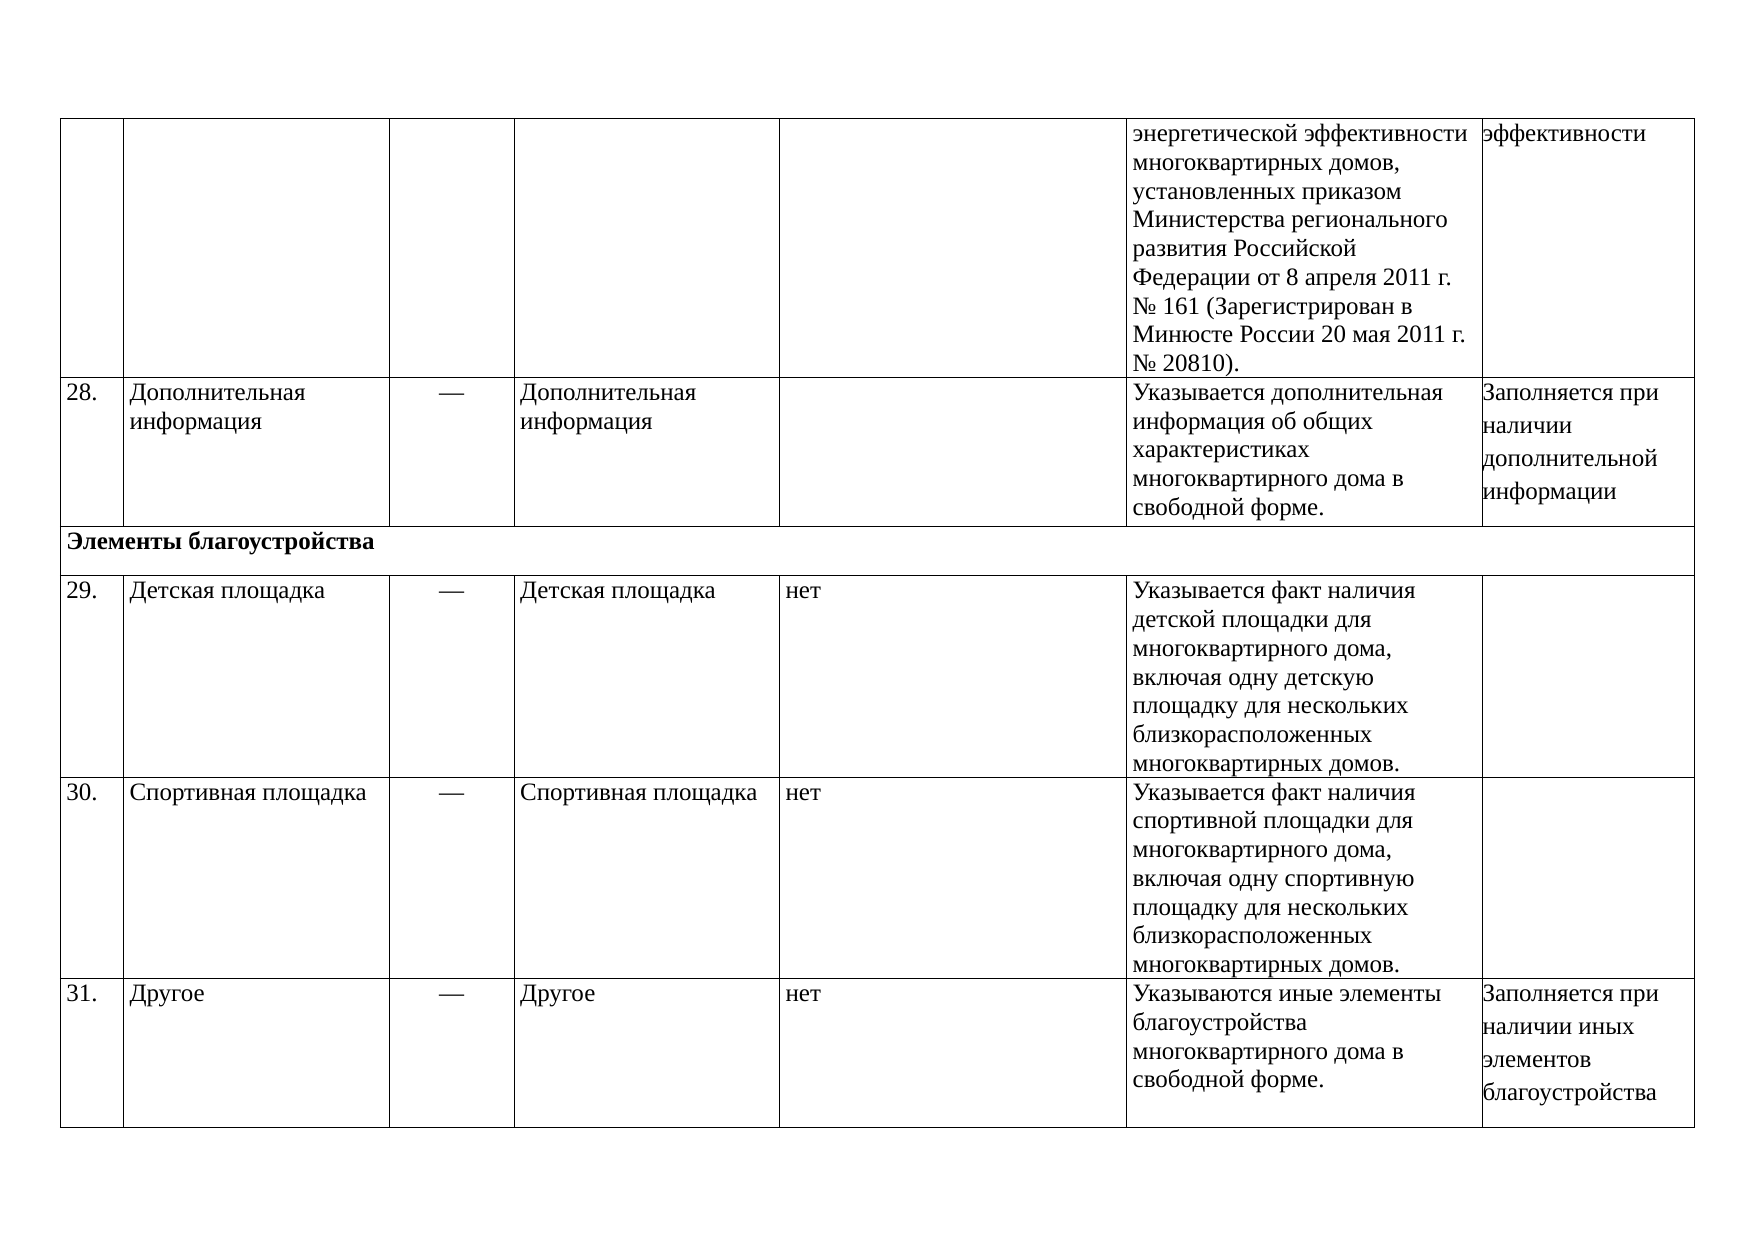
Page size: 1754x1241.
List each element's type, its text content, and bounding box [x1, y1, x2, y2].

table_cell Дополнительная информация [124, 378, 389, 526]
table_cell Дополнительная информация [515, 378, 779, 526]
table_cell [780, 119, 1126, 377]
table_cell Детская площадка [515, 576, 779, 777]
table_cell [515, 119, 779, 377]
table_cell Указывается дополнительная информация об общих характеристиках многоквартирного дома в свободной форме. [1127, 378, 1482, 526]
table_cell [780, 378, 1126, 526]
table_cell — [390, 576, 514, 777]
table_cell эффективности [1483, 119, 1694, 377]
table_cell Другое [515, 979, 779, 1127]
table_cell энергетической эффективности многоквартирных домов, установленных приказом Министерства регионального развития Российской Федерации от 8 апреля 2011 г. № 161 (Зарегистрирован в Минюсте России 20 мая 2011 г. № 20810). [1127, 119, 1482, 377]
table_cell [124, 119, 389, 377]
table_cell Элементы благоустройства [61, 527, 1694, 575]
table_cell 29. [61, 576, 123, 777]
table_cell нет [780, 979, 1126, 1127]
table_cell — [390, 979, 514, 1127]
table_cell — [390, 778, 514, 978]
table_cell Заполняется при наличии иных элементов благоустройства [1483, 979, 1694, 1127]
table_cell Указывается факт наличия спортивной площадки для многоквартирного дома, включая одну спортивную площадку для нескольких близкорасположенных многоквартирных домов. [1127, 778, 1482, 978]
table_cell — [390, 378, 514, 526]
table_cell Спортивная площадка [124, 778, 389, 978]
table_cell Детская площадка [124, 576, 389, 777]
table_cell Другое [124, 979, 389, 1127]
table_cell нет [780, 576, 1126, 777]
table_cell [61, 119, 123, 377]
table_cell [1483, 576, 1694, 777]
table_cell Указываются иные элементы благоустройства многоквартирного дома в свободной форме. [1127, 979, 1482, 1127]
table_cell [1483, 778, 1694, 978]
table_cell нет [780, 778, 1126, 978]
table_cell Заполняется при наличии дополнительной информации [1483, 378, 1694, 526]
table_cell 30. [61, 778, 123, 978]
table_cell Указывается факт наличия детской площадки для многоквартирного дома, включая одну детскую площадку для нескольких близкорасположенных многоквартирных домов. [1127, 576, 1482, 777]
table_cell 28. [61, 378, 123, 526]
table_cell Спортивная площадка [515, 778, 779, 978]
table_cell [390, 119, 514, 377]
table_cell 31. [61, 979, 123, 1127]
